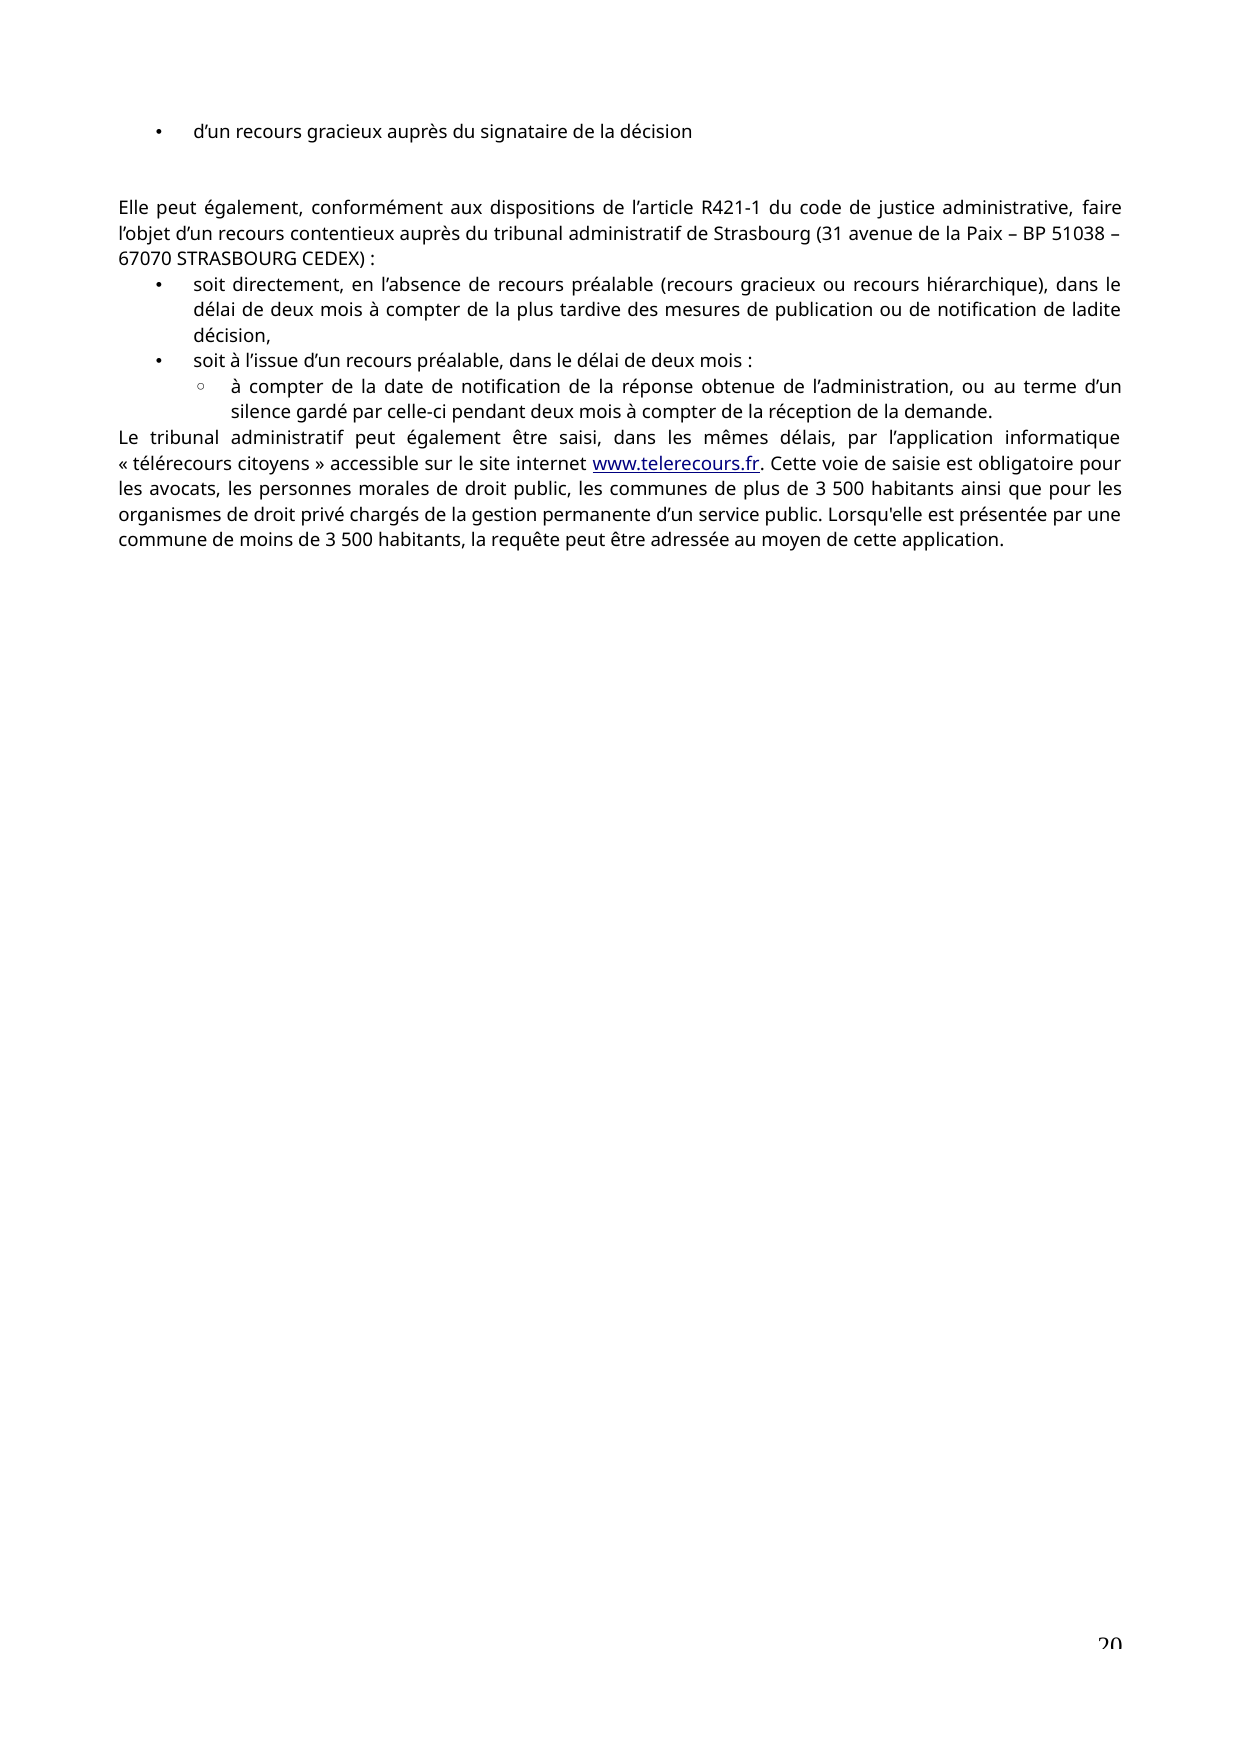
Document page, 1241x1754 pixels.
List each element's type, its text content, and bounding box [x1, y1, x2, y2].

list soit à l’issue d’un recours préalable, dans le délai de deux mois : [156, 348, 1122, 373]
list à compter de la date de notification de la réponse obtenue de l’administration, ou au terme d’un silence gardé par celle-ci pendant deux mois à compter de la réception de la demande. [193, 373, 1122, 424]
list soit directement, en l’absence de recours préalable (recours gracieux ou recours hiérarchique), dans le délai de deux mois à compter de la plus tardive des mesures de publication ou de notification de ladite décision, [156, 271, 1122, 348]
text Le tribunal administratif peut également être saisi, dans les mêmes délais, par l’application informatique « télérecours citoyens » accessible sur le site internet www.telerecours.fr. Cette voie de saisie est obligatoire pour les avocats, les personnes morales de droit public, les communes de plus de 3 500 habitants ainsi que pour les organismes de droit privé chargés de la gestion permanente d’un service public. Lorsqu'elle est présentée par une commune de moins de 3 500 habitants, la requête peut être adressée au moyen de cette application. [118, 424, 1122, 552]
list d’un recours gracieux auprès du signataire de la décision [156, 118, 1122, 144]
text Elle peut également, conformément aux dispositions de l’article R421-1 du code de justice administrative, faire l’objet d’un recours contentieux auprès du tribunal administratif de Strasbourg (31 avenue de la Paix – BP 51038 – 67070 STRASBOURG CEDEX) : [118, 195, 1122, 271]
